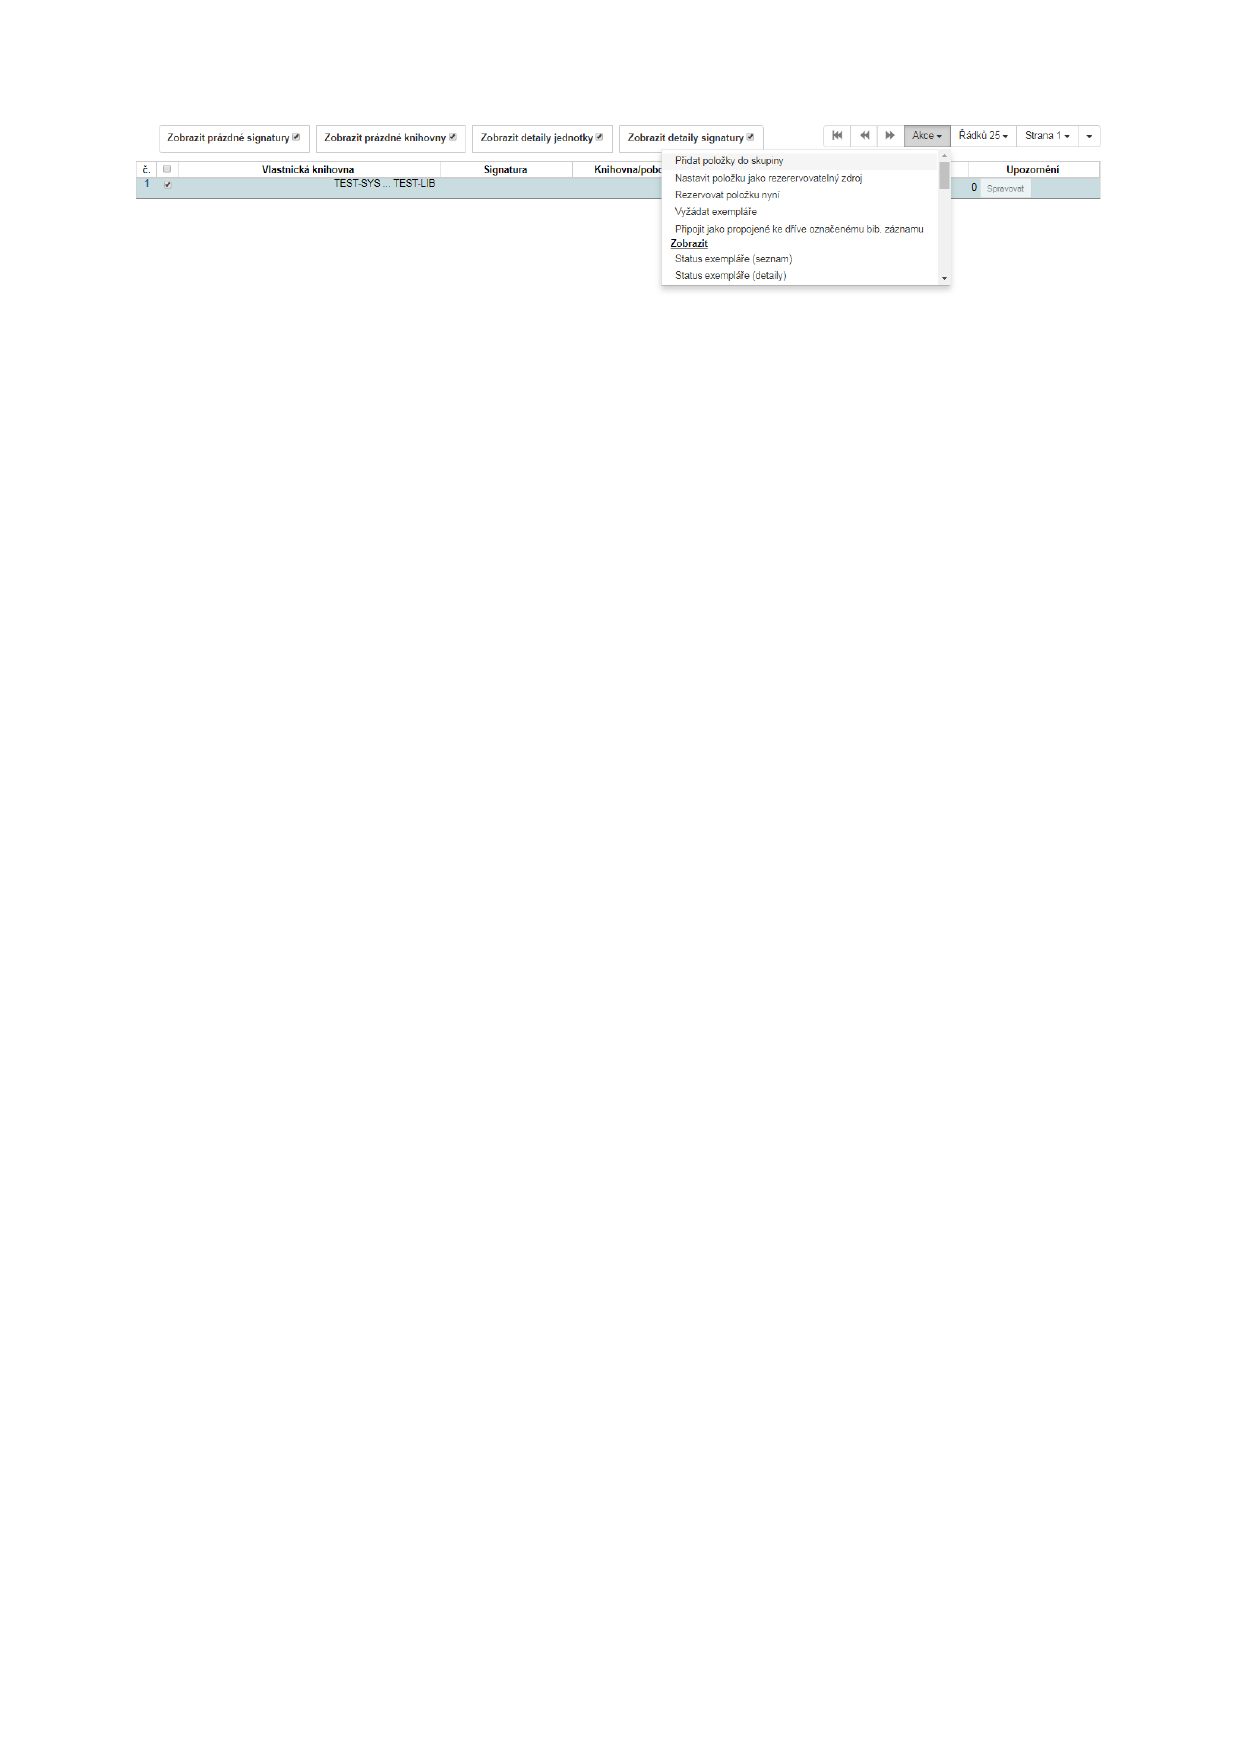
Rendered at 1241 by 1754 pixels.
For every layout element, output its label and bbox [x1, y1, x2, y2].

picture [118, 118, 1123, 309]
